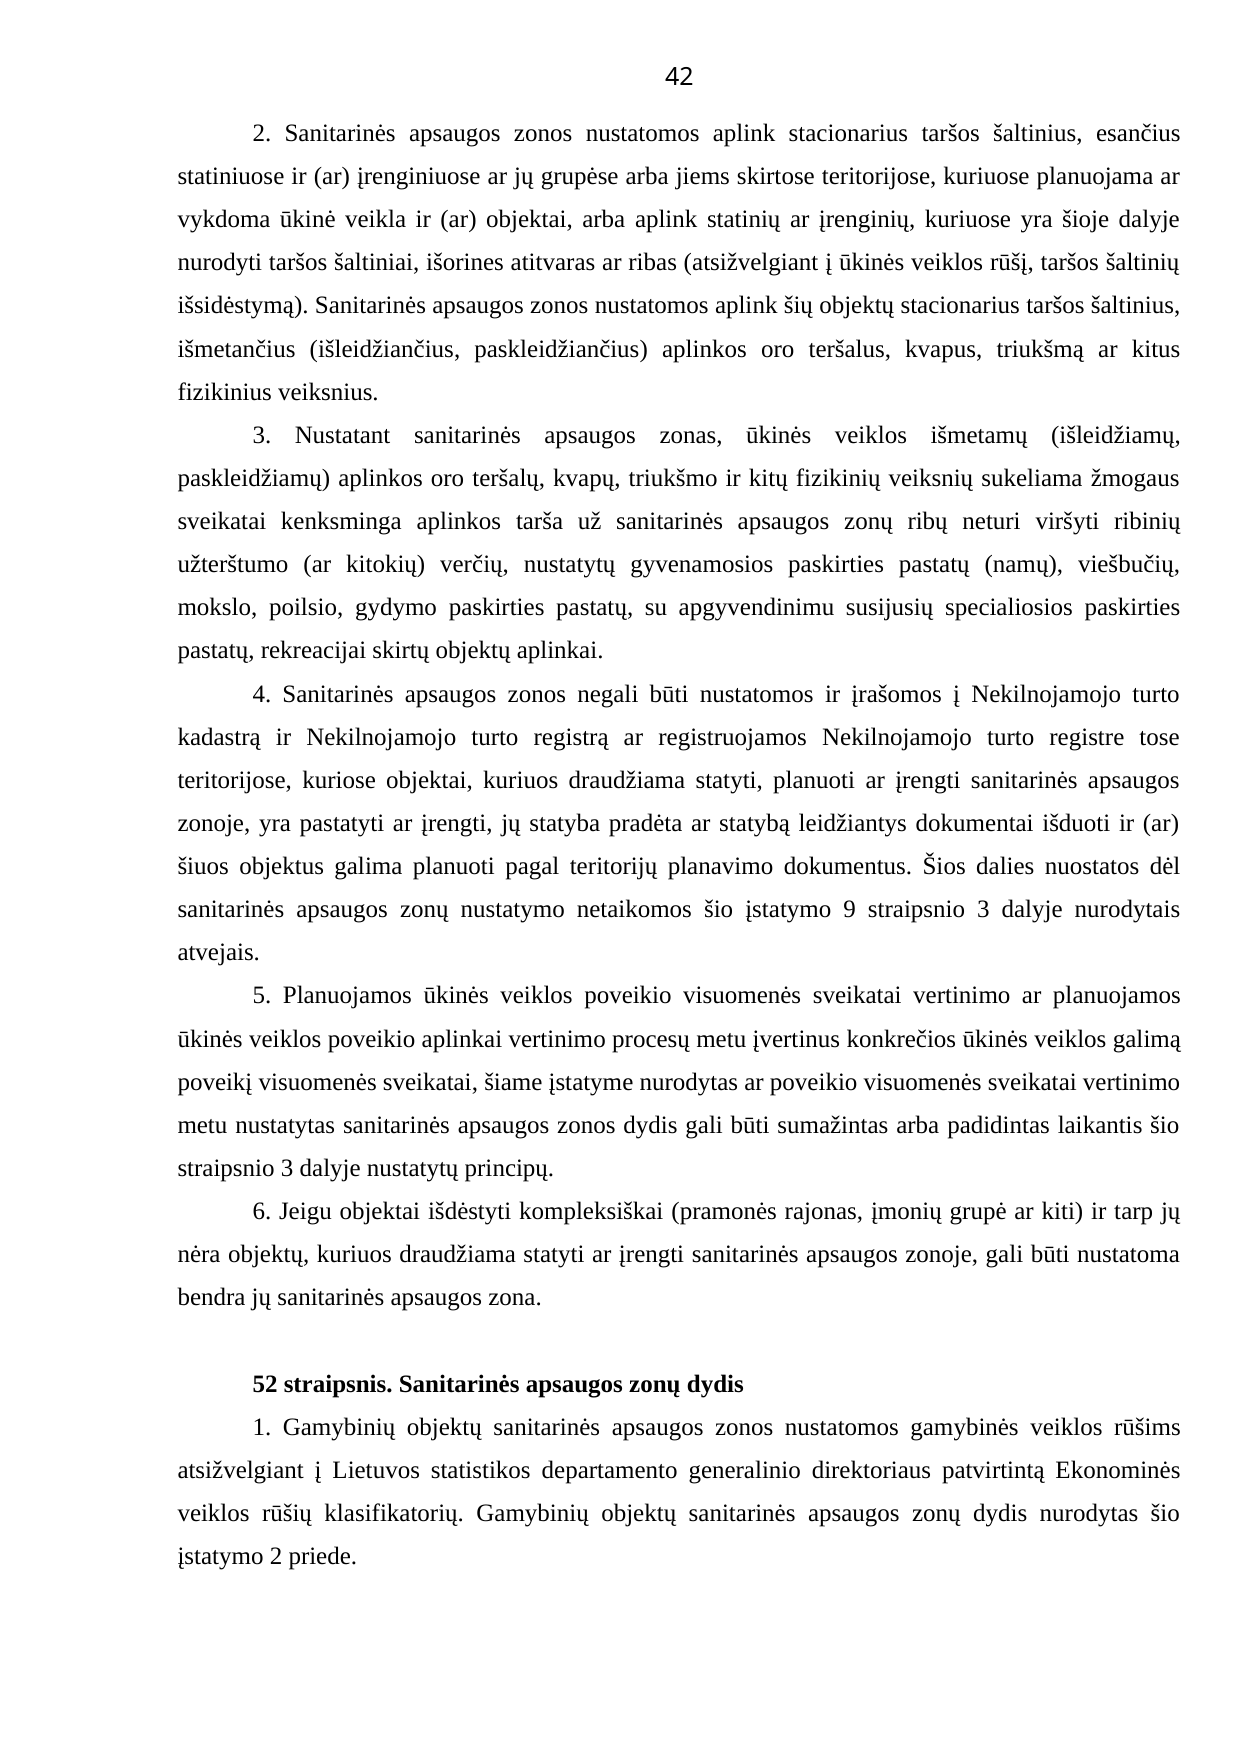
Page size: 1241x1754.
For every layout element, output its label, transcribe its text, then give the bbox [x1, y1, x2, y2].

text 2. Sanitarinės apsaugos zonos nustatomos aplink stacionarius taršos šaltinius, esančius statiniuose ir (ar) įrenginiuose ar jų grupėse arba jiems skirtose teritorijose, kuriuose planuojama ar vykdoma ūkinė veikla ir (ar) objektai, arba aplink statinių ar įrenginių, kuriuose yra šioje dalyje nurodyti taršos šaltiniai, išorines atitvaras ar ribas (atsižvelgiant į ūkinės veiklos rūšį, taršos šaltinių išsidėstymą). Sanitarinės apsaugos zonos nustatomos aplink šių objektų stacionarius taršos šaltinius, išmetančius (išleidžiančius, paskleidžiančius) aplinkos oro teršalus, kvapus, triukšmą ar kitus fizikinius veiksnius. [177, 118, 1181, 406]
text 3. Nustatant sanitarinės apsaugos zonas, ūkinės veiklos išmetamų (išleidžiamų, paskleidžiamų) aplinkos oro teršalų, kvapų, triukšmo ir kitų fizikinių veiksnių sukeliama žmogaus sveikatai kenksminga aplinkos tarša už sanitarinės apsaugos zonų ribų neturi viršyti ribinių užterštumo (ar kitokių) verčių, nustatytų gyvenamosios paskirties pastatų (namų), viešbučių, mokslo, poilsio, gydymo paskirties pastatų, su apgyvendinimu susijusių specialiosios paskirties pastatų, rekreacijai skirtų objektų aplinkai. [177, 420, 1181, 664]
text 52 straipsnis. Sanitarinės apsaugos zonų dydis [177, 1369, 1181, 1397]
text 1. Gamybinių objektų sanitarinės apsaugos zonos nustatomos gamybinės veiklos rūšims atsižvelgiant į Lietuvos statistikos departamento generalinio direktoriaus patvirtintą Ekonominės veiklos rūšių klasifikatorių. Gamybinių objektų sanitarinės apsaugos zonų dydis nurodytas šio įstatymo 2 priede. [177, 1412, 1181, 1570]
text 5. Planuojamos ūkinės veiklos poveikio visuomenės sveikatai vertinimo ar planuojamos ūkinės veiklos poveikio aplinkai vertinimo procesų metu įvertinus konkrečios ūkinės veiklos galimą poveikį visuomenės sveikatai, šiame įstatyme nurodytas ar poveikio visuomenės sveikatai vertinimo metu nustatytas sanitarinės apsaugos zonos dydis gali būti sumažintas arba padidintas laikantis šio straipsnio 3 dalyje nustatytų principų. [177, 981, 1181, 1182]
text 4. Sanitarinės apsaugos zonos negali būti nustatomos ir įrašomos į Nekilnojamojo turto kadastrą ir Nekilnojamojo turto registrą ar registruojamos Nekilnojamojo turto registre tose teritorijose, kuriose objektai, kuriuos draudžiama statyti, planuoti ar įrengti sanitarinės apsaugos zonoje, yra pastatyti ar įrengti, jų statyba pradėta ar statybą leidžiantys dokumentai išduoti ir (ar) šiuos objektus galima planuoti pagal teritorijų planavimo dokumentus. Šios dalies nuostatos dėl sanitarinės apsaugos zonų nustatymo netaikomos šio įstatymo 9 straipsnio 3 dalyje nurodytais atvejais. [177, 679, 1181, 966]
text 6. Jeigu objektai išdėstyti kompleksiškai (pramonės rajonas, įmonių grupė ar kiti) ir tarp jų nėra objektų, kuriuos draudžiama statyti ar įrengti sanitarinės apsaugos zonoje, gali būti nustatoma bendra jų sanitarinės apsaugos zona. [177, 1196, 1181, 1311]
